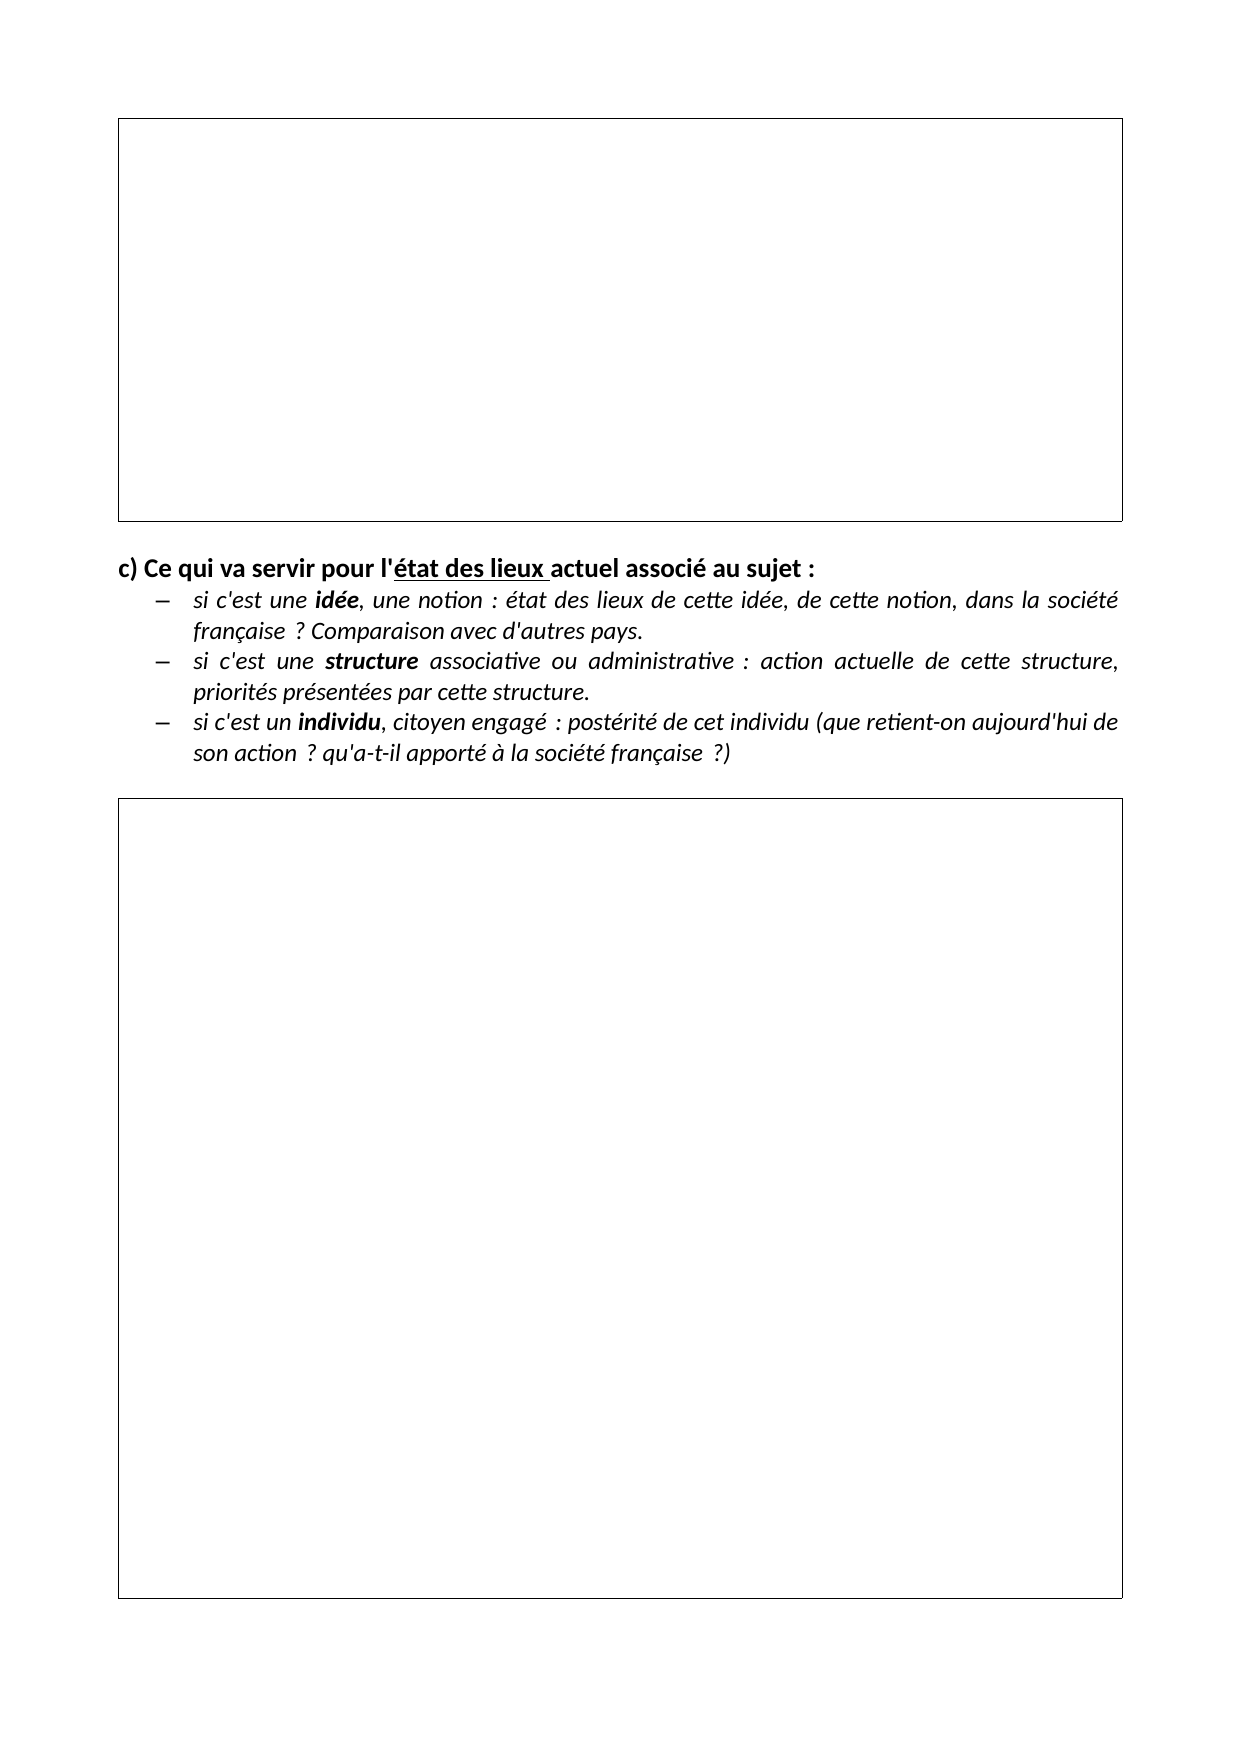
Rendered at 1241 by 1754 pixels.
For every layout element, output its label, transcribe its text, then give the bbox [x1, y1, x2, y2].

text c) Ce qui va servir pour l'état des lieux actuel associé au sujet : [118, 551, 1122, 584]
list si c'est une structure associative ou administrative : action actuelle de cette structure, priorités présentées par cette structure. [156, 646, 1122, 707]
list si c'est une idée, une notion : état des lieux de cette idée, de cette notion, dans la société française ? Comparaison avec d'autres pays. [156, 584, 1122, 646]
list si c'est un individu, citoyen engagé : postérité de cet individu (que retient-on aujourd'hui de son action ? qu'a-t-il apporté à la société française ?) [156, 707, 1122, 768]
